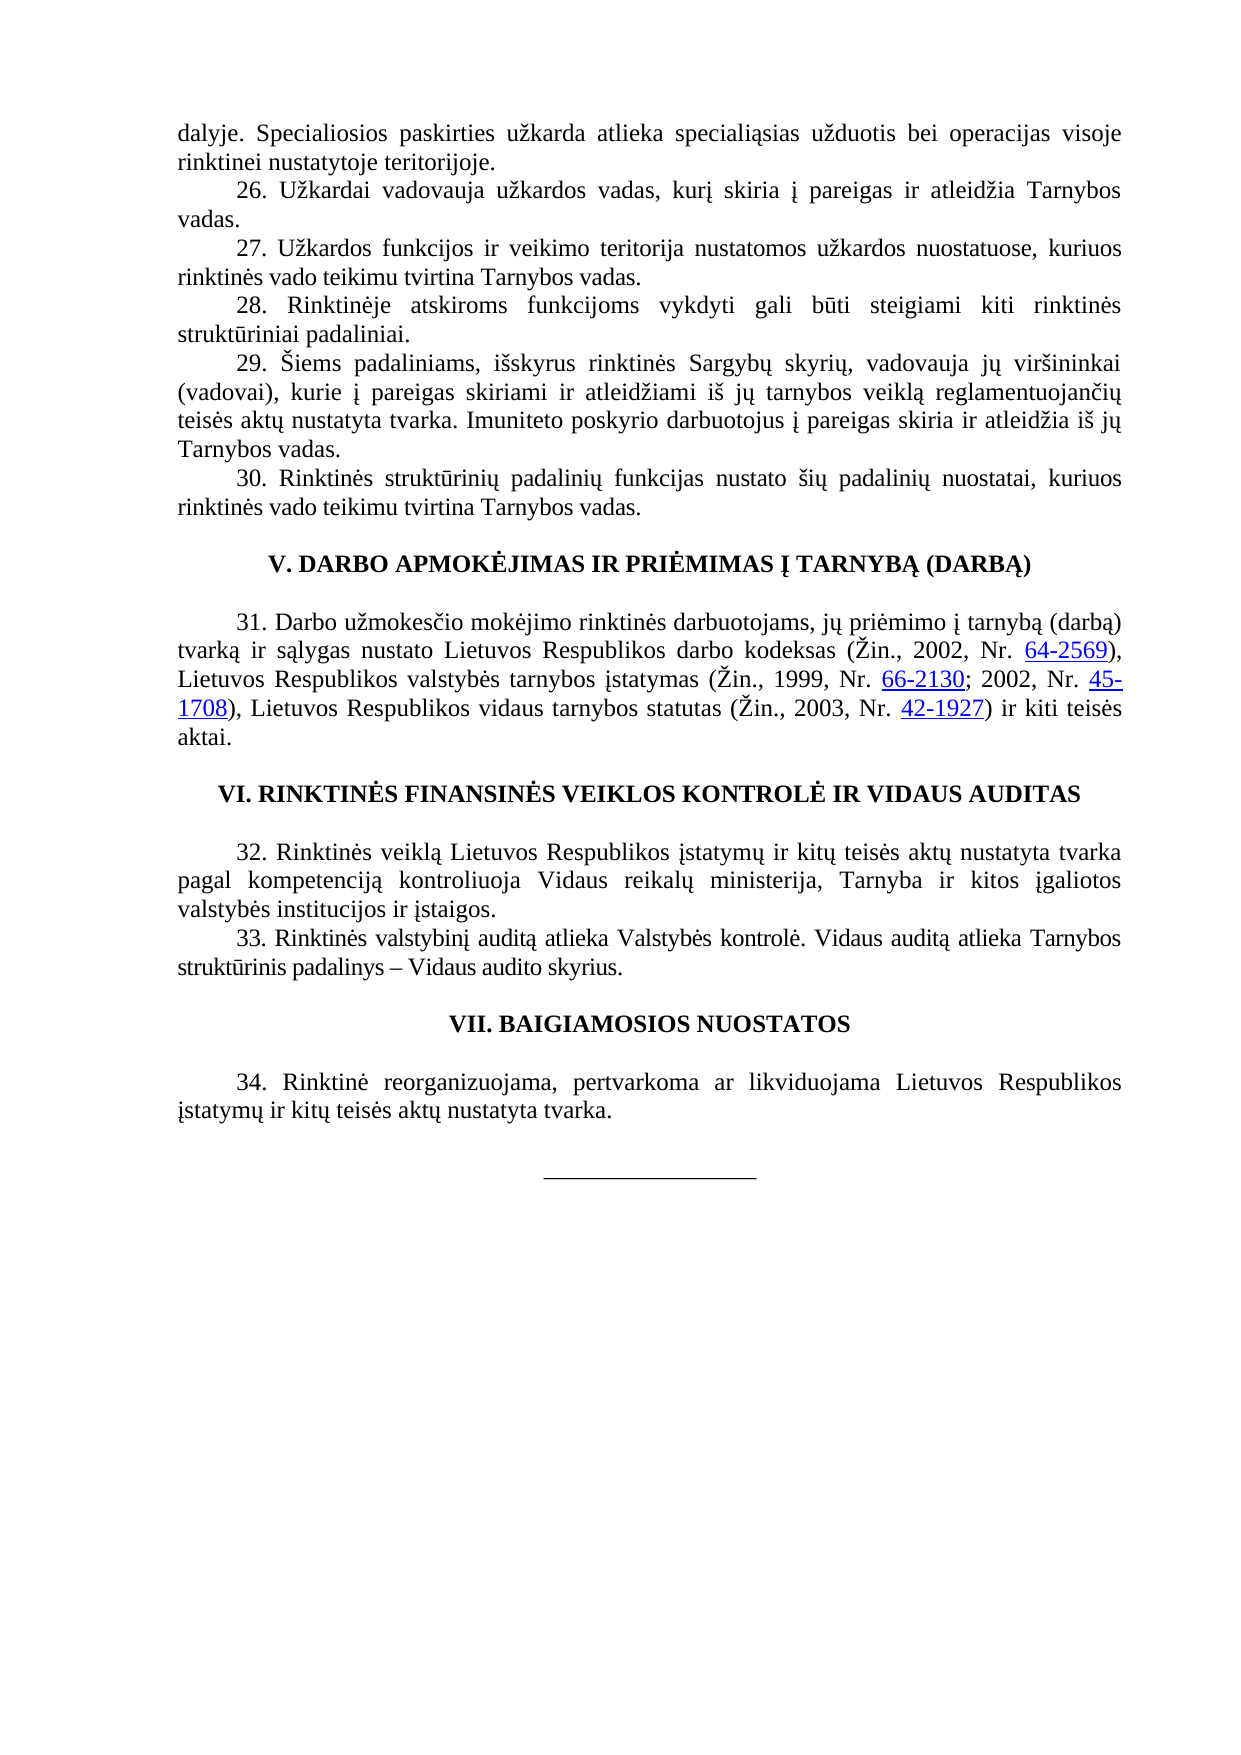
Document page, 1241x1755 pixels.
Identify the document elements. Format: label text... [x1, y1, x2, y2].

text VII. BAIGIAMOSIOS NUOSTATOS [177, 1009, 1122, 1038]
text 28. Rinktinėje atskiroms funkcijoms vykdyti gali būti steigiami kiti rinktinės struktūriniai padaliniai. [177, 291, 1122, 348]
text 31. Darbo užmokesčio mokėjimo rinktinės darbuotojams, jų priėmimo į tarnybą (darbą) tvarką ir sąlygas nustato Lietuvos Respublikos darbo kodeksas (Žin., 2002, Nr. 64-2569), Lietuvos Respublikos valstybės tarnybos įstatymas (Žin., 1999, Nr. 66-2130; 2002, Nr. 45-1708), Lietuvos Respublikos vidaus tarnybos statutas (Žin., 2003, Nr. 42-1927) ir kiti teisės aktai. [177, 607, 1122, 751]
text _________________ [177, 1153, 1122, 1182]
text 34. Rinktinė reorganizuojama, pertvarkoma ar likviduojama Lietuvos Respublikos įstatymų ir kitų teisės aktų nustatyta tvarka. [177, 1067, 1122, 1124]
text dalyje. Specialiosios paskirties užkarda atlieka specialiąsias užduotis bei operacijas visoje rinktinei nustatytoje teritorijoje. [177, 118, 1122, 176]
text 32. Rinktinės veiklą Lietuvos Respublikos įstatymų ir kitų teisės aktų nustatyta tvarka pagal kompetenciją kontroliuoja Vidaus reikalų ministerija, Tarnyba ir kitos įgaliotos valstybės institucijos ir įstaigos. [177, 837, 1122, 923]
text 27. Užkardos funkcijos ir veikimo teritorija nustatomos užkardos nuostatuose, kuriuos rinktinės vado teikimu tvirtina Tarnybos vadas. [177, 233, 1122, 291]
text 26. Užkardai vadovauja užkardos vadas, kurį skiria į pareigas ir atleidžia Tarnybos vadas. [177, 176, 1122, 233]
text 33. Rinktinės valstybinį auditą atlieka Valstybės kontrolė. Vidaus auditą atlieka Tarnybos struktūrinis padalinys – Vidaus audito skyrius. [177, 923, 1122, 981]
text 29. Šiems padaliniams, išskyrus rinktinės Sargybų skyrių, vadovauja jų viršininkai (vadovai), kurie į pareigas skiriami ir atleidžiami iš jų tarnybos veiklą reglamentuojančių teisės aktų nustatyta tvarka. Imuniteto poskyrio darbuotojus į pareigas skiria ir atleidžia iš jų Tarnybos vadas. [177, 348, 1122, 463]
text 30. Rinktinės struktūrinių padalinių funkcijas nustato šių padalinių nuostatai, kuriuos rinktinės vado teikimu tvirtina Tarnybos vadas. [177, 463, 1122, 521]
text VI. RINKTINĖS FINANSINĖS VEIKLOS KONTROLĖ IR VIDAUS AUDITAS [177, 779, 1122, 808]
text V. DARBO APMOKĖJIMAS IR PRIĖMIMAS Į TARNYBĄ (DARBĄ) [177, 549, 1122, 578]
